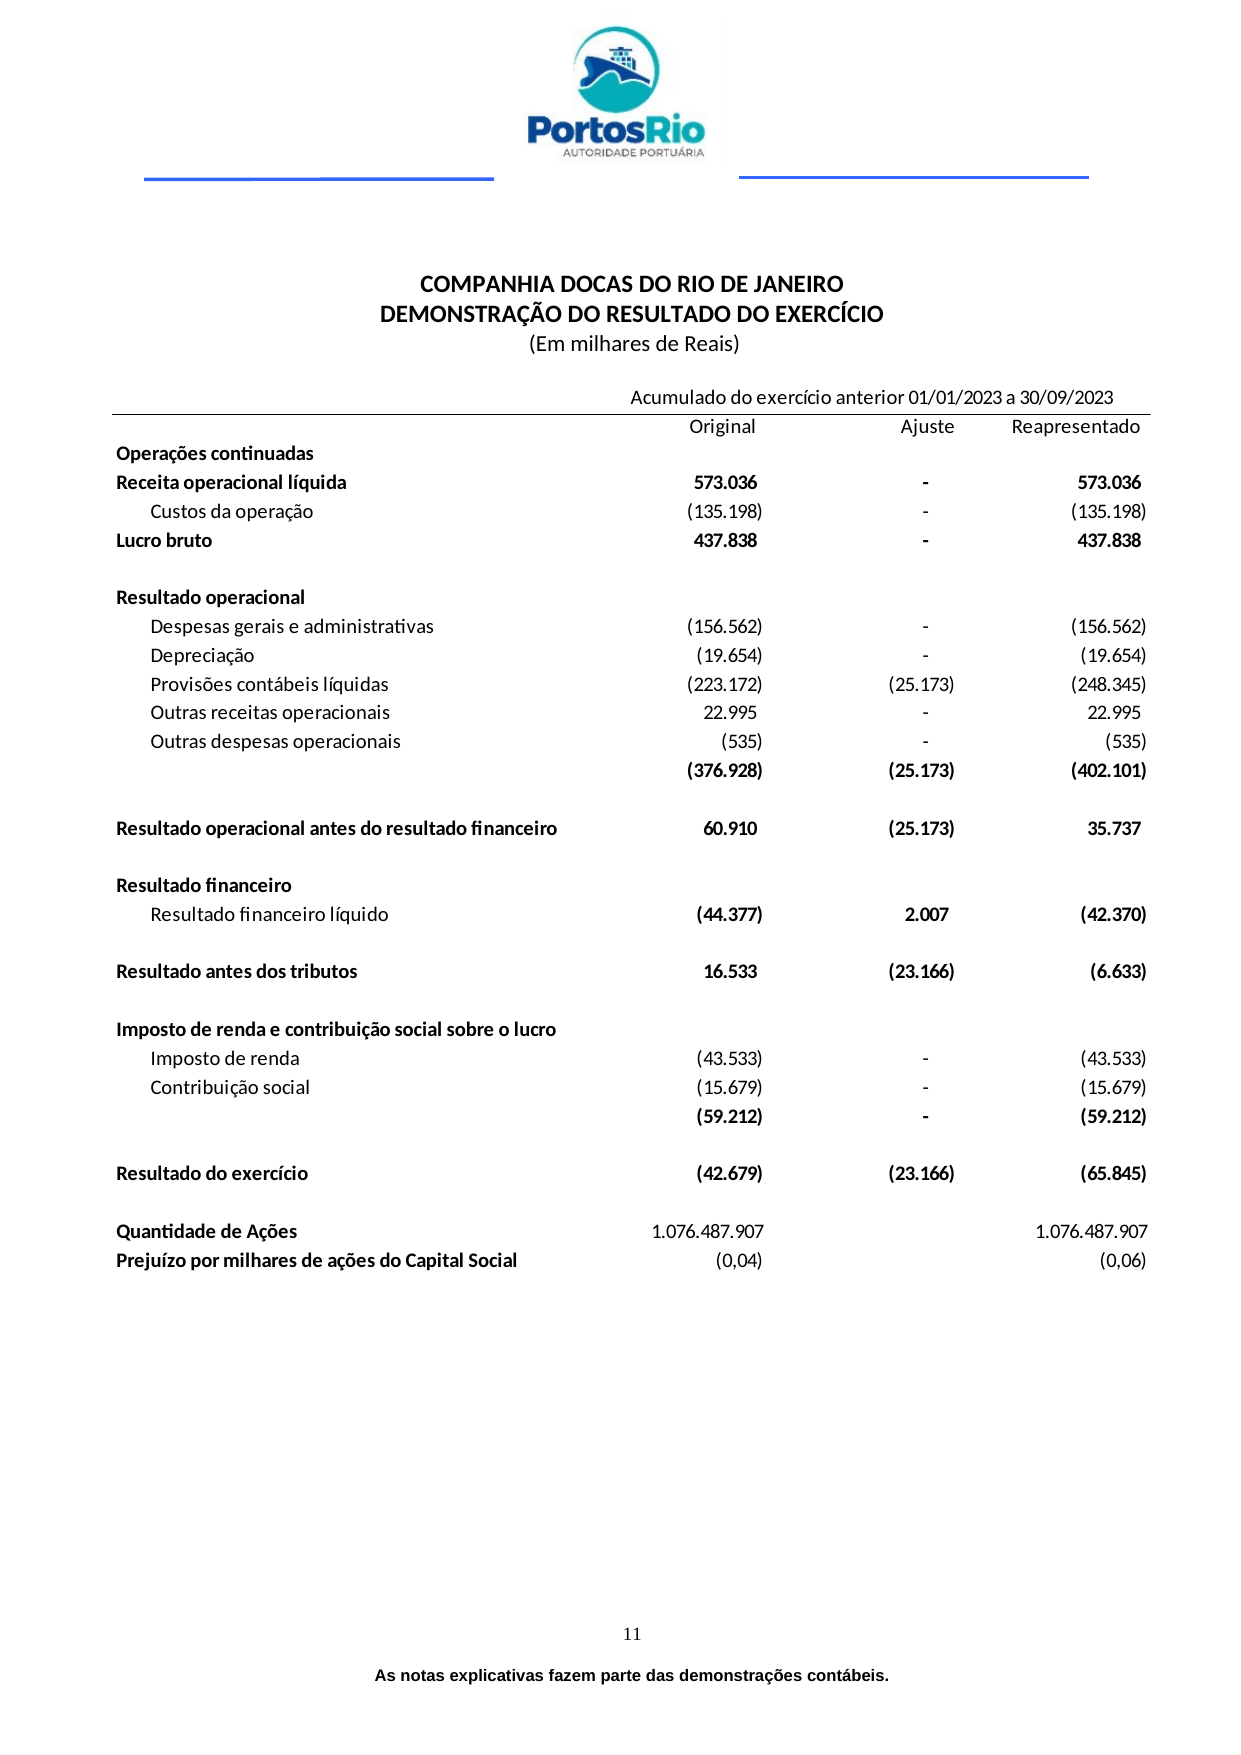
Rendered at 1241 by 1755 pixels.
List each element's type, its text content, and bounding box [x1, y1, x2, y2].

text DEMONSTRAÇÃO DO RESULTADO DO EXERCÍCIO [112, 298, 1152, 329]
text (Em milhares de Reais) [112, 329, 1152, 357]
subtitle COMPANHIA DOCAS DO RIO DE JANEIRO [112, 268, 1152, 298]
